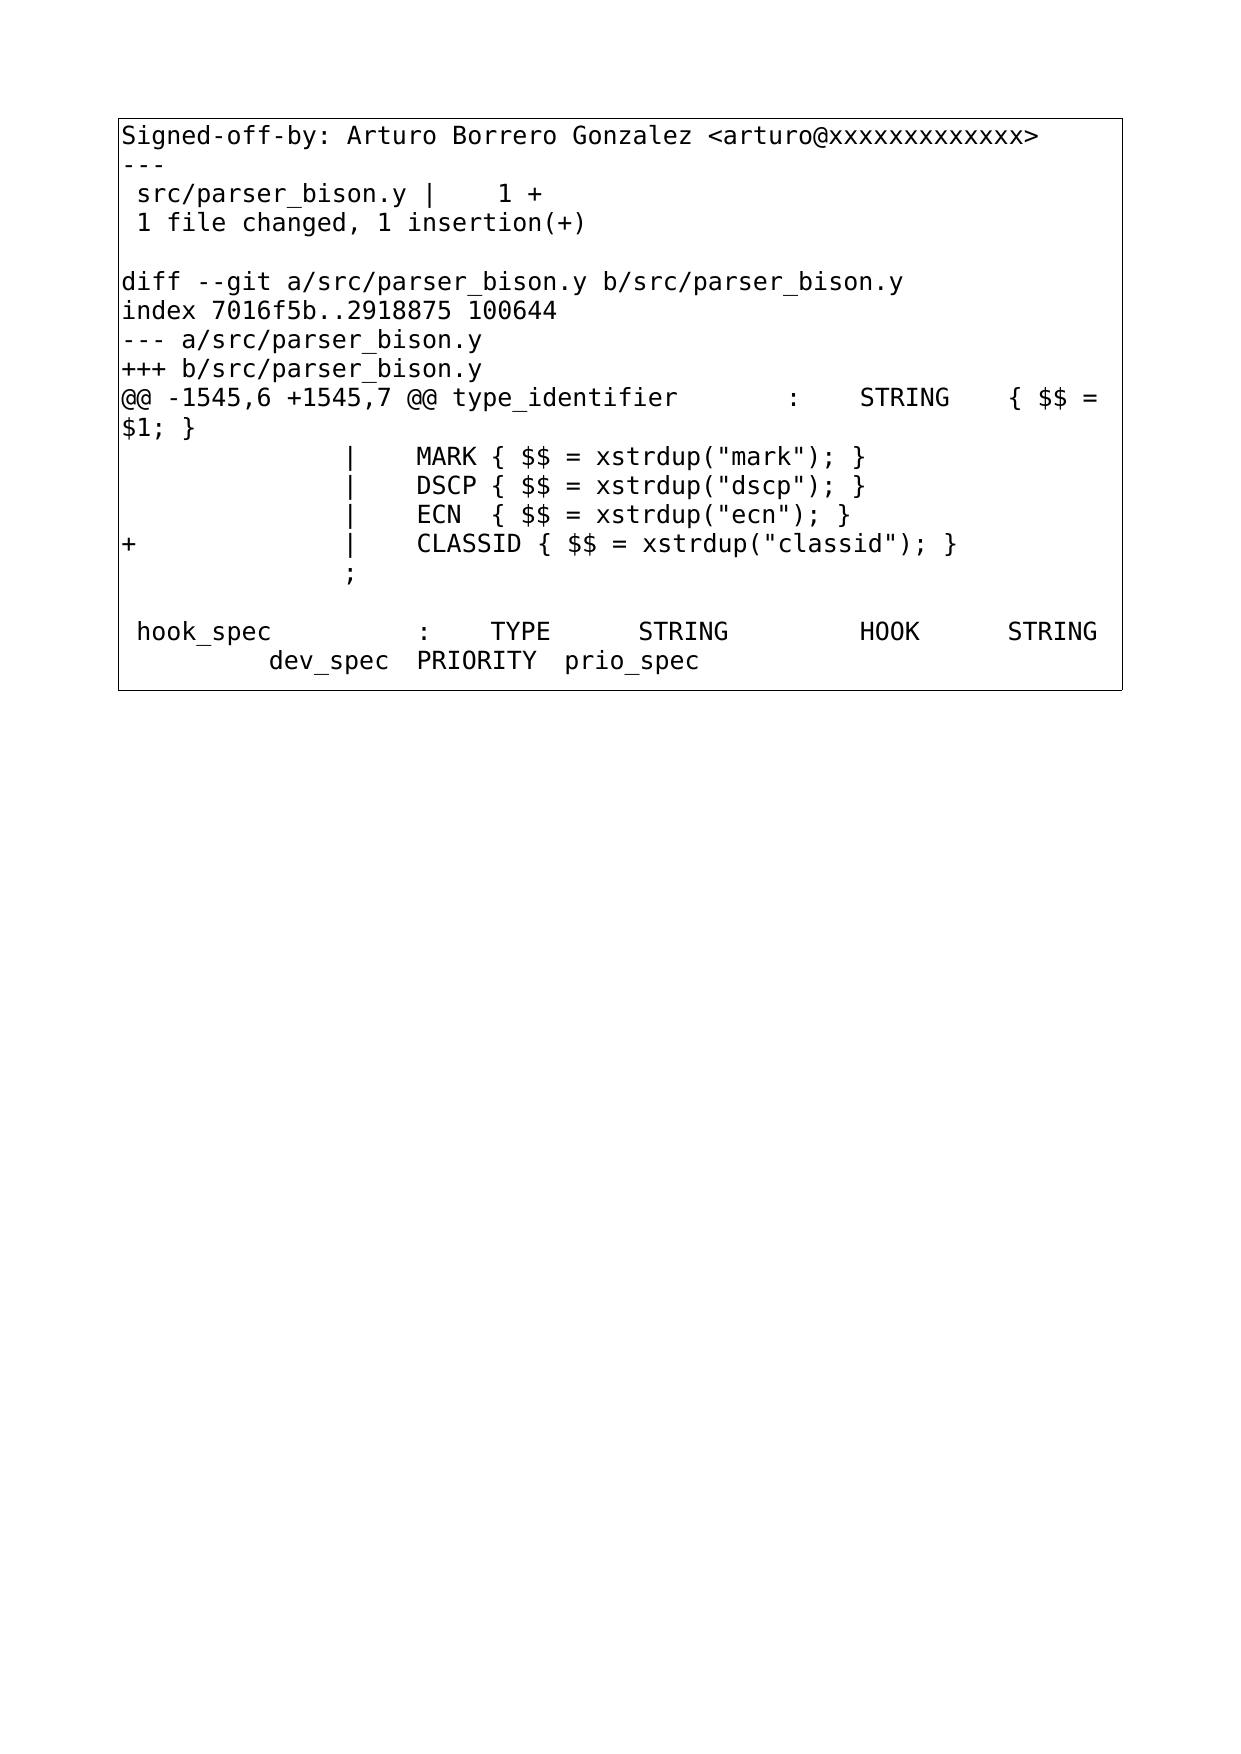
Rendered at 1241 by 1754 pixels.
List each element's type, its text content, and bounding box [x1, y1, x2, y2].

table_header Signed-off-by: Arturo Borrero Gonzalez <arturo@xxxxxxxxxxxxx> --- src/parser_bison.y | 1 + 1 file changed, 1 insertion(+) diff --git a/src/parser_bison.y b/src/parser_bison.y index 7016f5b..2918875 100644 --- a/src/parser_bison.y +++ b/src/parser_bison.y @@ -1545,6 +1545,7 @@ type_identifier : STRING { $$ = $1; } | MARK { $$ = xstrdup("mark"); } | DSCP { $$ = xstrdup("dscp"); } | ECN { $$ = xstrdup("ecn"); } + | CLASSID { $$ = xstrdup("classid"); } ; hook_spec : TYPE STRING HOOK STRING dev_spec PRIORITY prio_spec [119, 119, 1122, 690]
